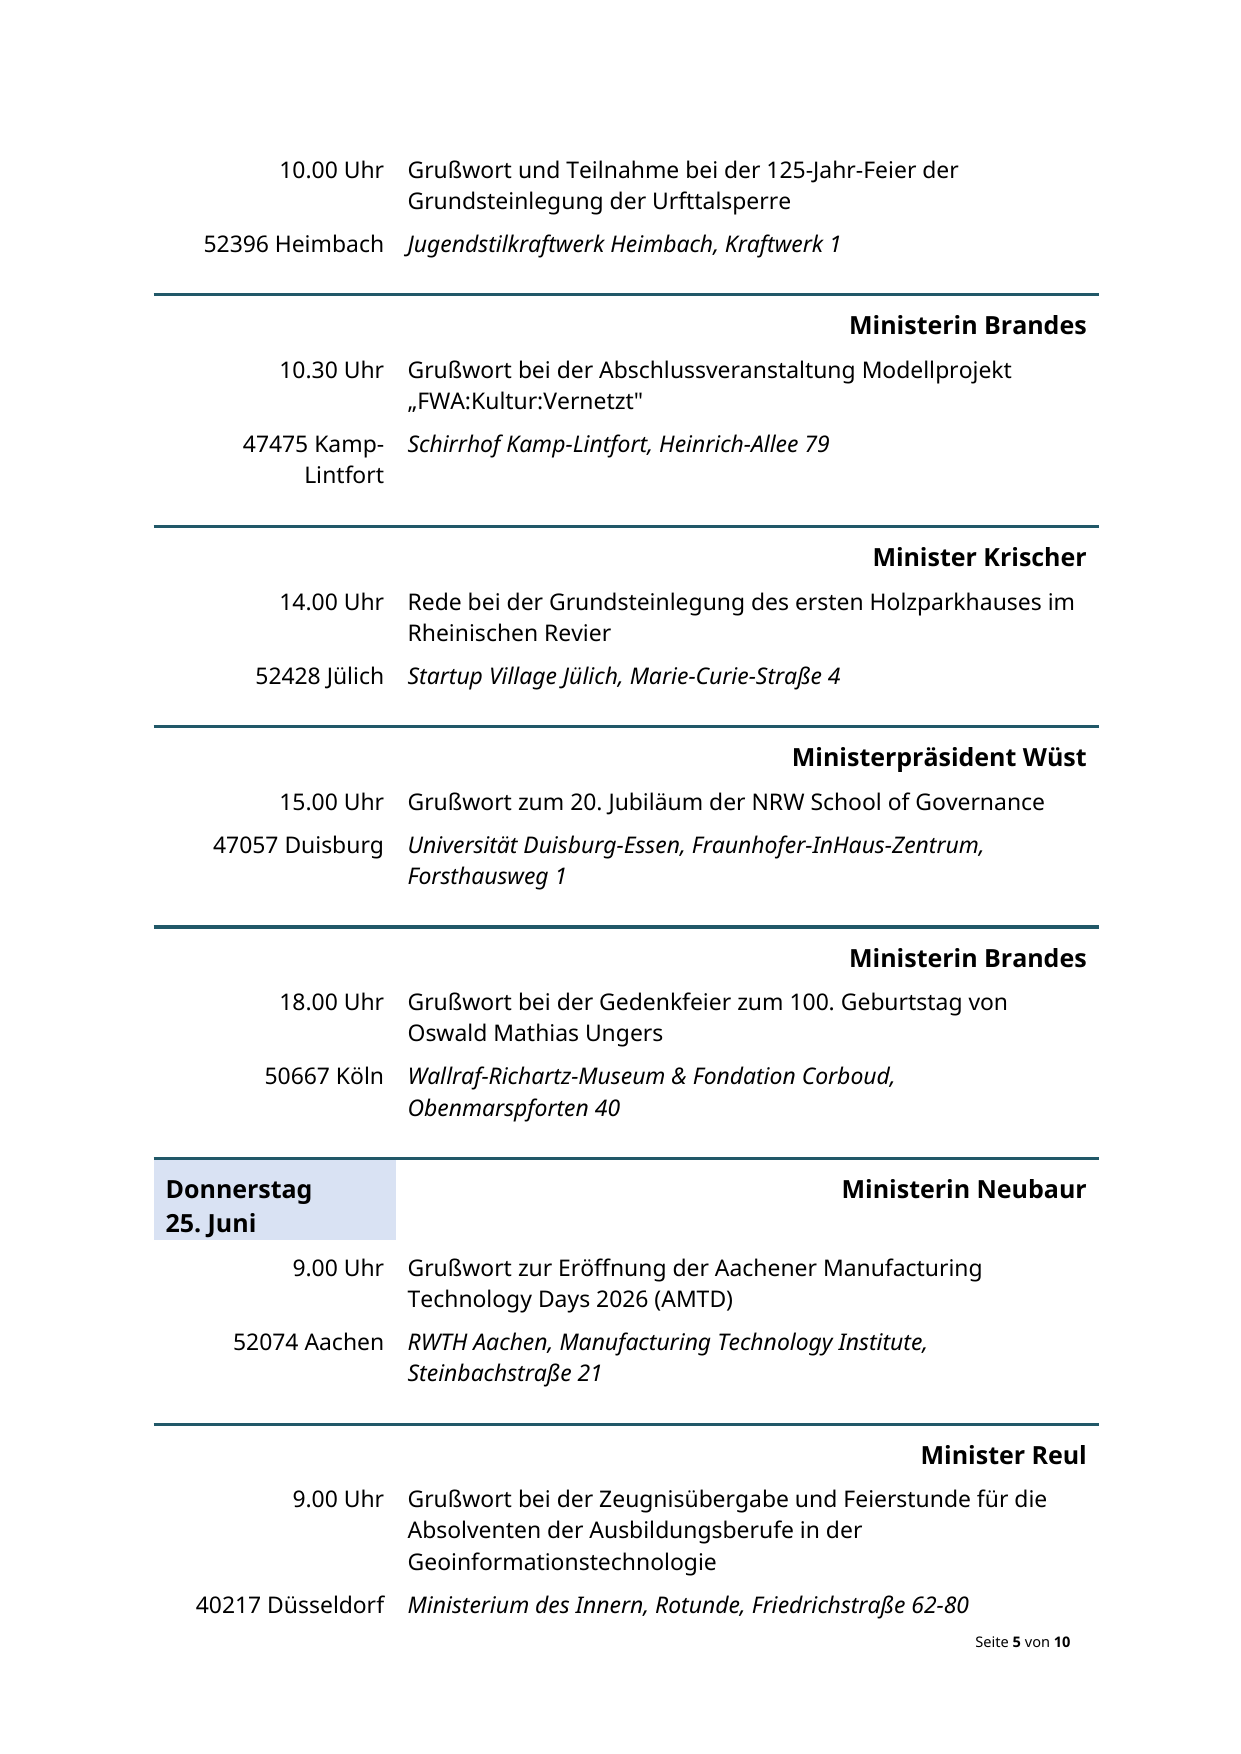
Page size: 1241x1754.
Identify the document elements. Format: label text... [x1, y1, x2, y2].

table_header Ministerin Brandes [396, 296, 1098, 342]
table_cell 10.30 Uhr [154, 342, 396, 416]
table_cell Grußwort bei der Gedenkfeier zum 100. Geburtstag von Oswald Mathias Ungers [396, 974, 1098, 1048]
table_cell Grußwort bei der Abschlussveranstaltung Modellprojekt „FWA:Kultur:Vernetzt" [396, 342, 1098, 416]
table_cell 9.00 Uhr [154, 1471, 396, 1577]
table_cell 47057 Duisburg [154, 817, 396, 891]
table_header Minister Reul [396, 1426, 1098, 1471]
table_cell 40217 Düsseldorf [154, 1577, 396, 1620]
table_cell Startup Village Jülich, Marie-Curie-Straße 4 [396, 648, 1098, 691]
table_cell Ministerium des Innern, Rotunde, Friedrichstraße 62-80 [396, 1577, 1098, 1620]
table_cell Grußwort bei der Zeugnisübergabe und Feierstunde für die Absolventen der Ausbildungsberufe in der Geoinformationstechnologie [396, 1471, 1098, 1577]
table_cell 52074 Aachen [154, 1314, 396, 1388]
table_cell Rede bei der Grundsteinlegung des ersten Holzparkhauses im Rheinischen Revier [396, 574, 1098, 648]
table_cell 52428 Jülich [154, 648, 396, 691]
table_header Donnerstag 25. Juni [154, 1160, 396, 1240]
table_cell Universität Duisburg-Essen, Fraunhofer-InHaus-Zentrum, Forsthausweg 1 [396, 817, 1098, 891]
table_header [154, 1426, 396, 1471]
table_header Minister Krischer [396, 528, 1098, 574]
table_cell Schirrhof Kamp-Lintfort, Heinrich-Allee 79 [396, 416, 1098, 491]
table_cell RWTH Aachen, Manufacturing Technology Institute, Steinbachstraße 21 [396, 1314, 1098, 1388]
table_header [154, 929, 396, 974]
table_header [154, 528, 396, 574]
table_header [154, 728, 396, 774]
table_cell 14.00 Uhr [154, 574, 396, 648]
table_cell Grußwort zum 20. Jubiläum der NRW School of Governance [396, 774, 1098, 817]
table_cell 9.00 Uhr [154, 1240, 396, 1314]
table_cell Grußwort und Teilnahme bei der 125-Jahr-Feier der Grundsteinlegung der Urfttalsperre [396, 142, 1098, 216]
table_header Ministerpräsident Wüst [396, 728, 1098, 774]
table_cell 47475 Kamp-Lintfort [154, 416, 396, 491]
table_header [154, 296, 396, 342]
table_cell 18.00 Uhr [154, 974, 396, 1048]
table_header Ministerin Neubaur [396, 1160, 1098, 1240]
table_cell 10.00 Uhr [154, 142, 396, 216]
table_cell 50667 Köln [154, 1049, 396, 1123]
table_cell Wallraf-Richartz-Museum & Fondation Corboud, Obenmarspforten 40 [396, 1049, 1098, 1123]
table_cell 15.00 Uhr [154, 774, 396, 817]
table_cell Grußwort zur Eröffnung der Aachener Manufacturing Technology Days 2026 (AMTD) [396, 1240, 1098, 1314]
table_header Ministerin Brandes [396, 929, 1098, 974]
table_cell Jugendstilkraftwerk Heimbach, Kraftwerk 1 [396, 216, 1098, 259]
table_cell 52396 Heimbach [154, 216, 396, 259]
